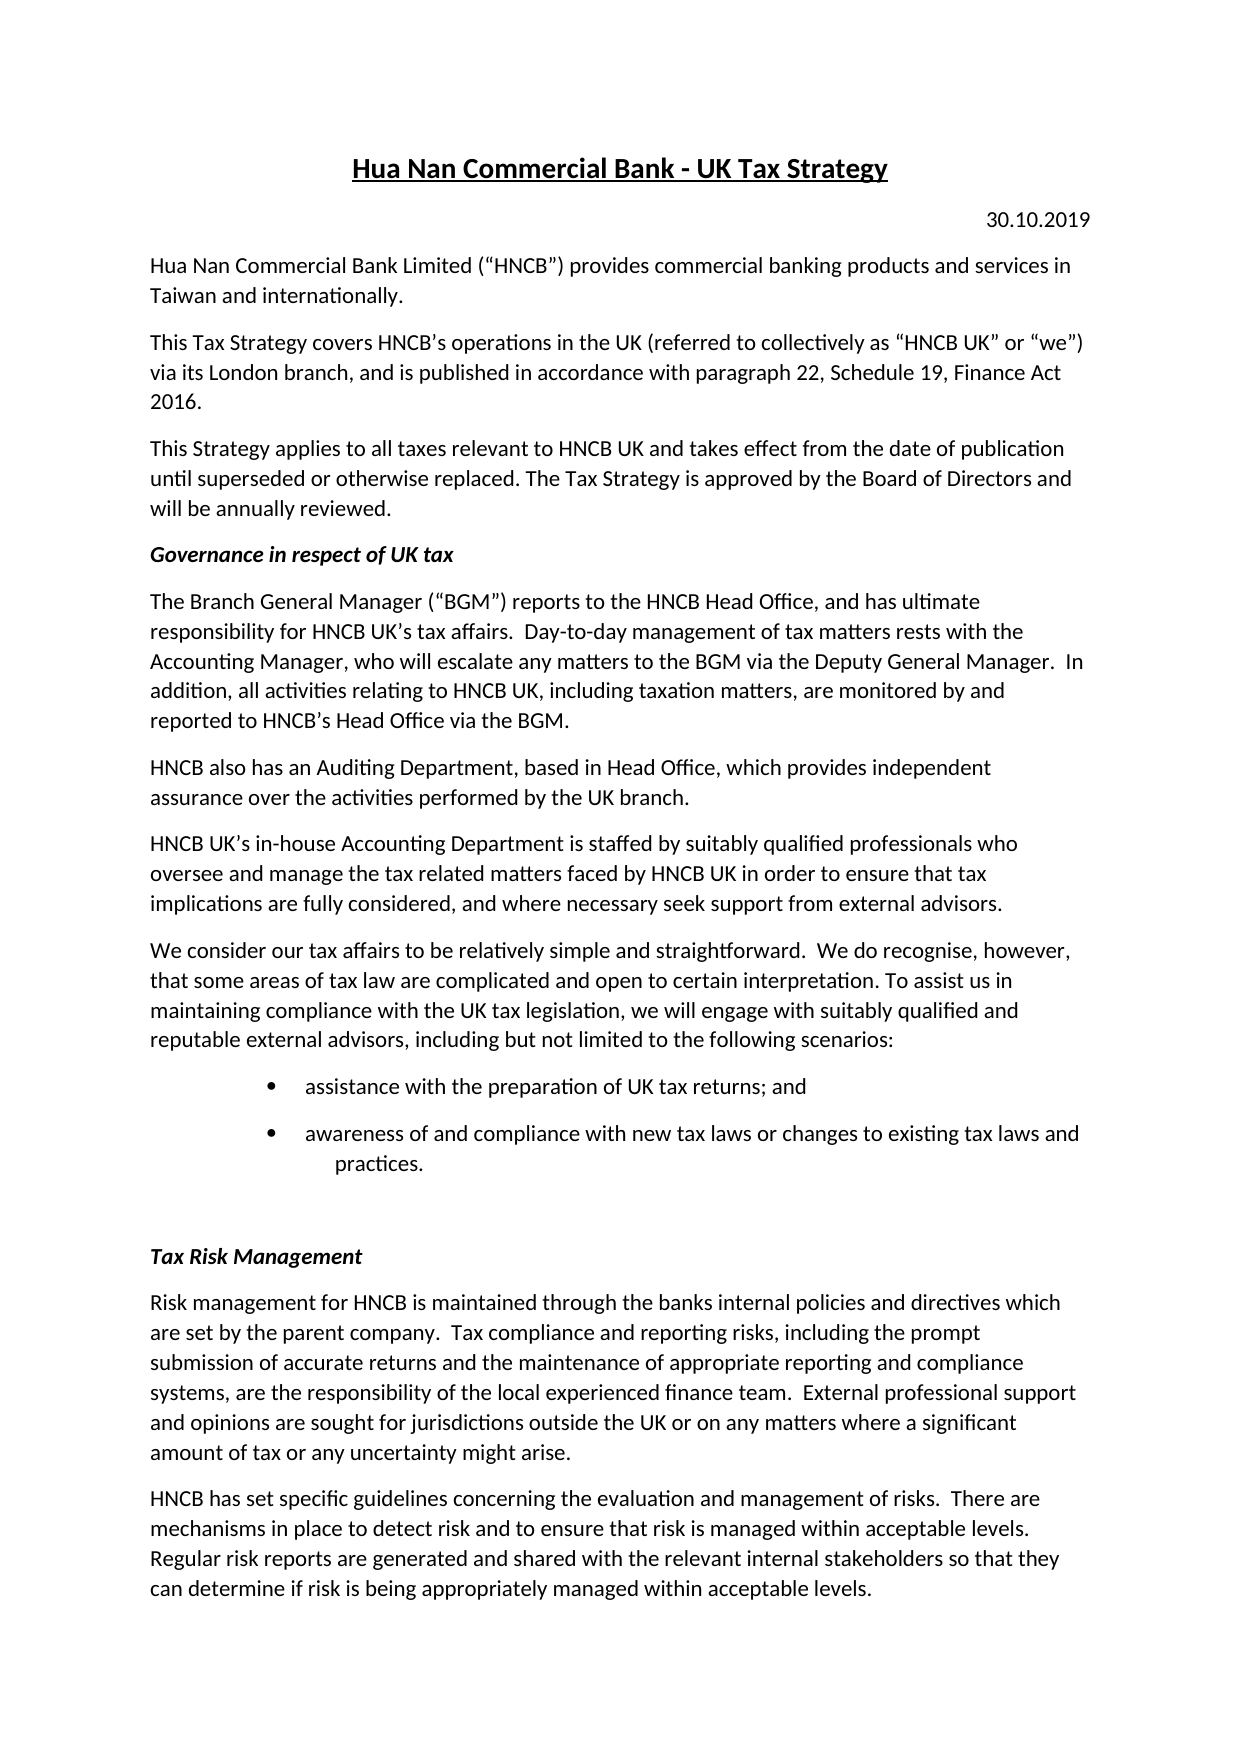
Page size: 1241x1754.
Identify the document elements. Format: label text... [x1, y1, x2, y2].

list awareness of and compliance with new tax laws or changes to existing tax laws and practices. [267, 1119, 1090, 1177]
text Hua Nan Commercial Bank - UK Tax Strategy [150, 150, 1090, 186]
text This Strategy applies to all taxes relevant to HNCB UK and takes effect from the date of publication until superseded or otherwise replaced. The Tax Strategy is approved by the Board of Directors and will be annually reviewed. [150, 434, 1090, 522]
text This Tax Strategy covers HNCB’s operations in the UK (referred to collectively as “HNCB UK” or “we”) via its London branch, and is published in accordance with paragraph 22, Schedule 19, Finance Act 2016. [150, 328, 1090, 416]
text Governance in respect of UK tax [150, 540, 1090, 568]
text HNCB has set specific guidelines concerning the evaluation and management of risks. There are mechanisms in place to detect risk and to ensure that risk is managed within acceptable levels. Regular risk reports are generated and shared with the relevant internal stakeholders so that they can determine if risk is being appropriately managed within acceptable levels. [150, 1484, 1090, 1602]
text HNCB UK’s in-house Accounting Department is staffed by suitably qualified professionals who oversee and manage the tax related matters faced by HNCB UK in order to ensure that tax implications are fully considered, and where necessary seek support from external advisors. [150, 829, 1090, 917]
text We consider our tax affairs to be relatively simple and straightforward. We do recognise, however, that some areas of tax law are complicated and open to certain interpretation. To assist us in maintaining compliance with the UK tax legislation, we will engage with suitably qualified and reputable external advisors, including but not limited to the following scenarios: [150, 936, 1090, 1054]
text 30.10.2019 [150, 205, 1090, 233]
list assistance with the preparation of UK tax returns; and [267, 1072, 1090, 1100]
text Tax Risk Management [150, 1242, 1090, 1270]
text Hua Nan Commercial Bank Limited (“HNCB”) provides commercial banking products and services in Taiwan and internationally. [150, 251, 1090, 309]
text Risk management for HNCB is maintained through the banks internal policies and directives which are set by the parent company. Tax compliance and reporting risks, including the prompt submission of accurate returns and the maintenance of appropriate reporting and compliance systems, are the responsibility of the local experienced finance team. External professional support and opinions are sought for jurisdictions outside the UK or on any matters where a significant amount of tax or any uncertainty might arise. [150, 1288, 1090, 1466]
text The Branch General Manager (“BGM”) reports to the HNCB Head Office, and has ultimate responsibility for HNCB UK’s tax affairs. Day-to-day management of tax matters rests with the Accounting Manager, who will escalate any matters to the BGM via the Deputy General Manager. In addition, all activities relating to HNCB UK, including taxation matters, are monitored by and reported to HNCB’s Head Office via the BGM. [150, 587, 1090, 734]
text HNCB also has an Auditing Department, based in Head Office, which provides independent assurance over the activities performed by the UK branch. [150, 753, 1090, 811]
